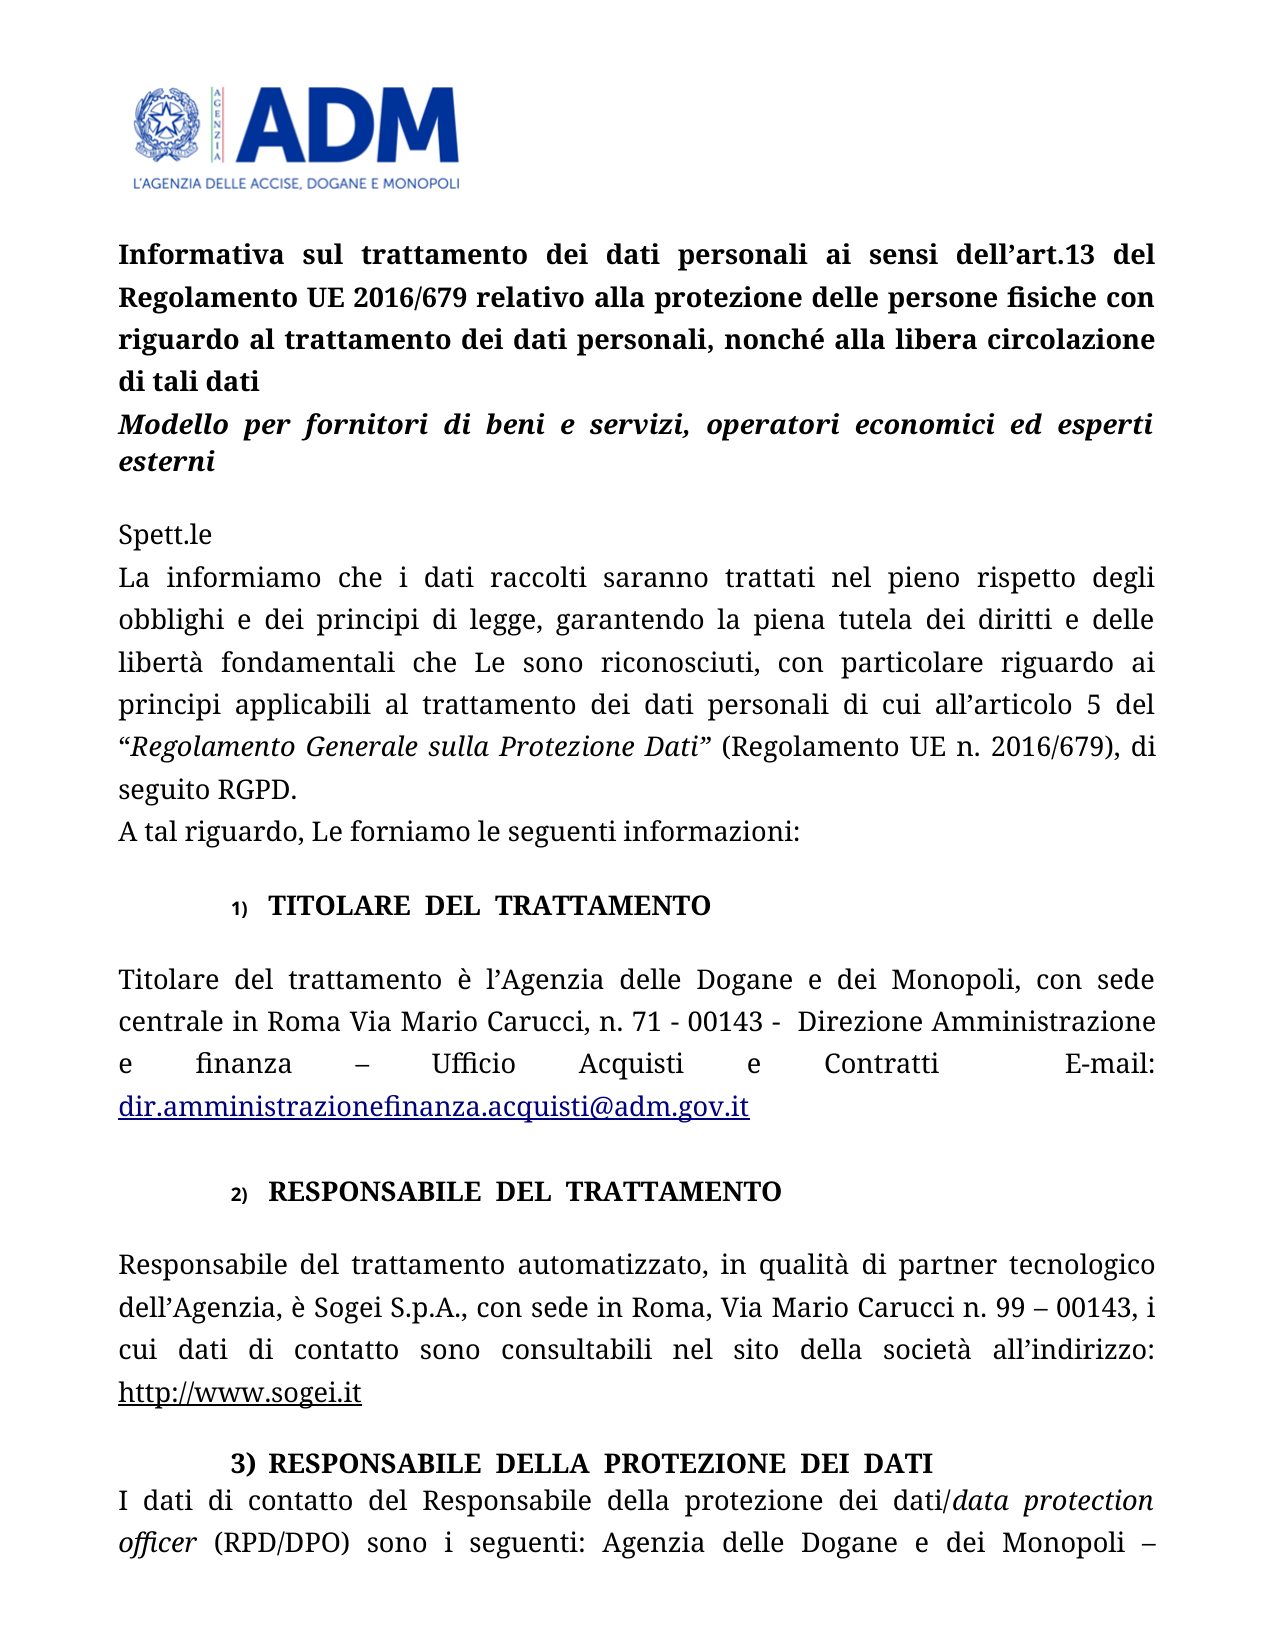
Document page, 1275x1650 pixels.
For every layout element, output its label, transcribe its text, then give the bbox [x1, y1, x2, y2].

text Responsabile del trattamento automatizzato, in qualità di partner tecnologico dell’Agenzia, è Sogei S.p.A., con sede in Roma, Via Mario Carucci n. 99 – 00143, i cui dati di contatto sono consultabili nel sito della società all’indirizzo: http://www.sogei.it [118, 1246, 1157, 1410]
text Spett.le [118, 516, 1157, 553]
list RESPONSABILE DELLA PROTEZIONE DEI DATI [231, 1445, 1157, 1482]
list TITOLARE DEL TRATTAMENTO [231, 886, 1157, 923]
list RESPONSABILE DEL TRATTAMENTO [231, 1172, 1157, 1209]
text Titolare del trattamento è l’Agenzia delle Dogane e dei Monopoli, con sede centrale in Roma Via Mario Carucci, n. 71 - 00143 - Direzione Amministrazione e finanza – Ufficio Acquisti e Contratti E-mail: dir.amministrazionefinanza.acquisti@adm.gov.it [118, 960, 1157, 1124]
text I dati di contatto del Responsabile della protezione dei dati/data protection officer (RPD/DPO) sono i seguenti: Agenzia delle Dogane e dei Monopoli – [118, 1482, 1157, 1561]
text La informiamo che i dati raccolti saranno trattati nel pieno rispetto degli obblighi e dei principi di legge, garantendo la piena tutela dei diritti e delle libertà fondamentali che Le sono riconosciuti, con particolare riguardo ai principi applicabili al trattamento dei dati personali di cui all’articolo 5 del “Regolamento Generale sulla Protezione Dati” (Regolamento UE n. 2016/679), di seguito RGPD. [118, 558, 1157, 807]
text Modello per fornitori di beni e servizi, operatori economici ed esperti esterni [118, 405, 1157, 479]
text Informativa sul trattamento dei dati personali ai sensi dell’art.13 del Regolamento UE 2016/679 relativo alla protezione delle persone fisiche con riguardo al trattamento dei dati personali, nonché alla libera circolazione di tali dati [118, 236, 1157, 400]
text A tal riguardo, Le forniamo le seguenti informazioni: [118, 813, 1157, 849]
